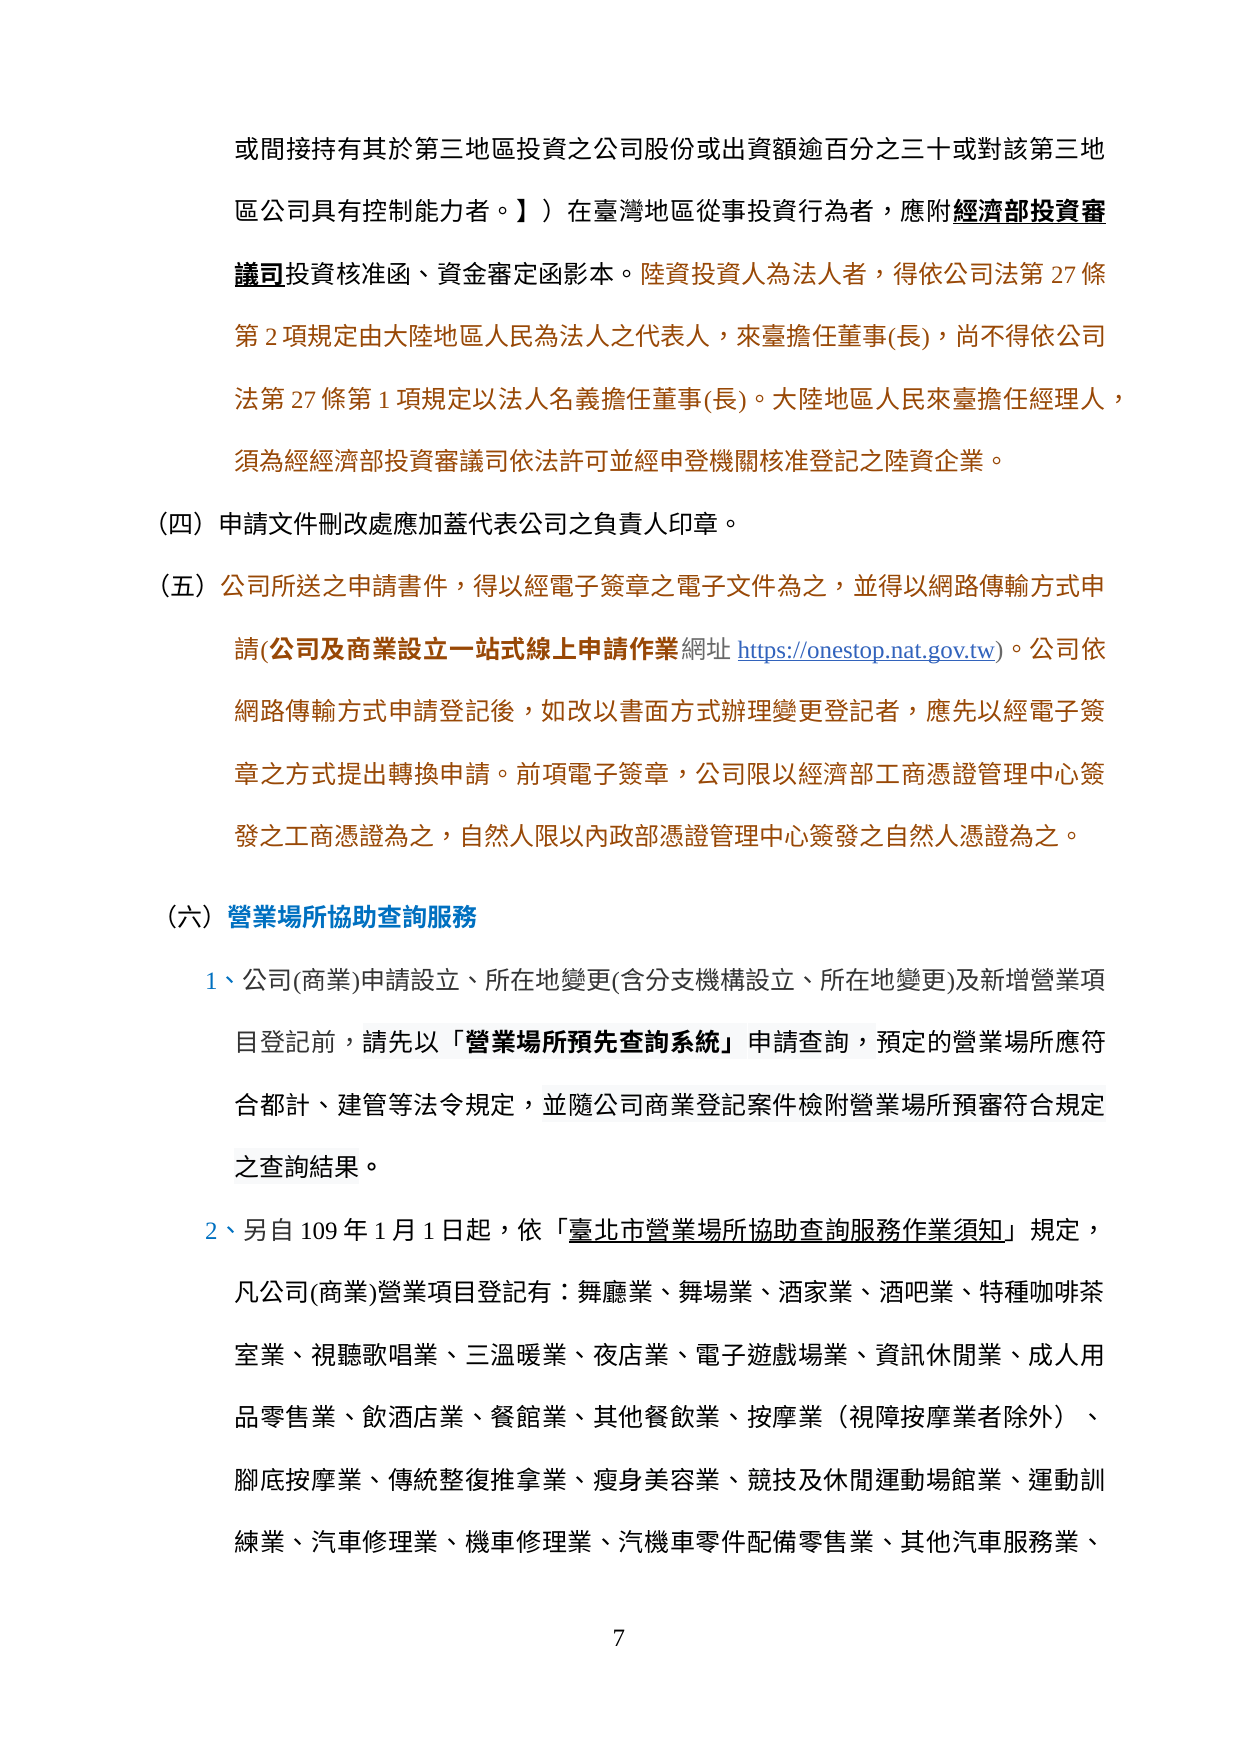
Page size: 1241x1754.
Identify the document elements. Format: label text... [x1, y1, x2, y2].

text （六）營業場所協助查詢服務 [87, 874, 1106, 937]
text 2、另自109年1月1日起，依「臺北市營業場所協助查詢服務作業須知」規定，凡公司(商業)營業項目登記有：舞廳業、舞場業、酒家業、酒吧業、特種咖啡茶室業、視聽歌唱業、三溫暖業、夜店業、電子遊戲場業、資訊休閒業、成人用品零售業、飲酒店業、餐館業、其他餐飲業、按摩業（視障按摩業者除外）、腳底按摩業、傳統整復推拿業、瘦身美容業、競技及休閒運動場館業、運動訓練業、汽車修理業、機車修理業、汽機車零件配備零售業、其他汽車服務業、 [205, 1187, 1106, 1562]
text 1、公司(商業)申請設立、所在地變更(含分支機構設立、所在地變更)及新增營業項目登記前，請先以「營業場所預先查詢系統」申請查詢，預定的營業場所應符合都計、建管等法令規定，並隨公司商業登記案件檢附營業場所預審符合規定之查詢結果。 [205, 937, 1106, 1187]
text （四）申請文件刪改處應加蓋代表公司之負責人印章。 [131, 481, 1106, 543]
text （五）公司所送之申請書件，得以經電子簽章之電子文件為之，並得以網路傳輸方式申請(公司及商業設立一站式線上申請作業網址https://onestop.nat.gov.tw)。公司依網路傳輸方式申請登記後，如改以書面方式辦理變更登記者，應先以經電子簽章之方式提出轉換申請。前項電子簽章，公司限以經濟部工商憑證管理中心簽發之工商憑證為之，自然人限以內政部憑證管理中心簽發之自然人憑證為之。 [131, 543, 1106, 856]
text （三）僑外資或陸資（大陸地區人民、法人、團體、其他機構或其於第三地區投資之公司【所稱第三地區投資之公司，指大陸地區人民、法人、團體、其他機構直接或間接持有其於第三地區投資之公司股份或出資額逾百分之三十或對該第三地區公司具有控制能力者。】）在臺灣地區從事投資行為者，應附經濟部投資審議司投資核准函、資金審定函影本。陸資投資人為法人者，得依公司法第27條第2項規定由大陸地區人民為法人之代表人，來臺擔任董事(長)，尚不得依公司法第27條第1項規定以法人名義擔任董事(長)。大陸地區人民來臺擔任經理人，須為經經濟部投資審議司依法許可並經申登機關核准登記之陸資企業。 [131, 106, 1106, 481]
